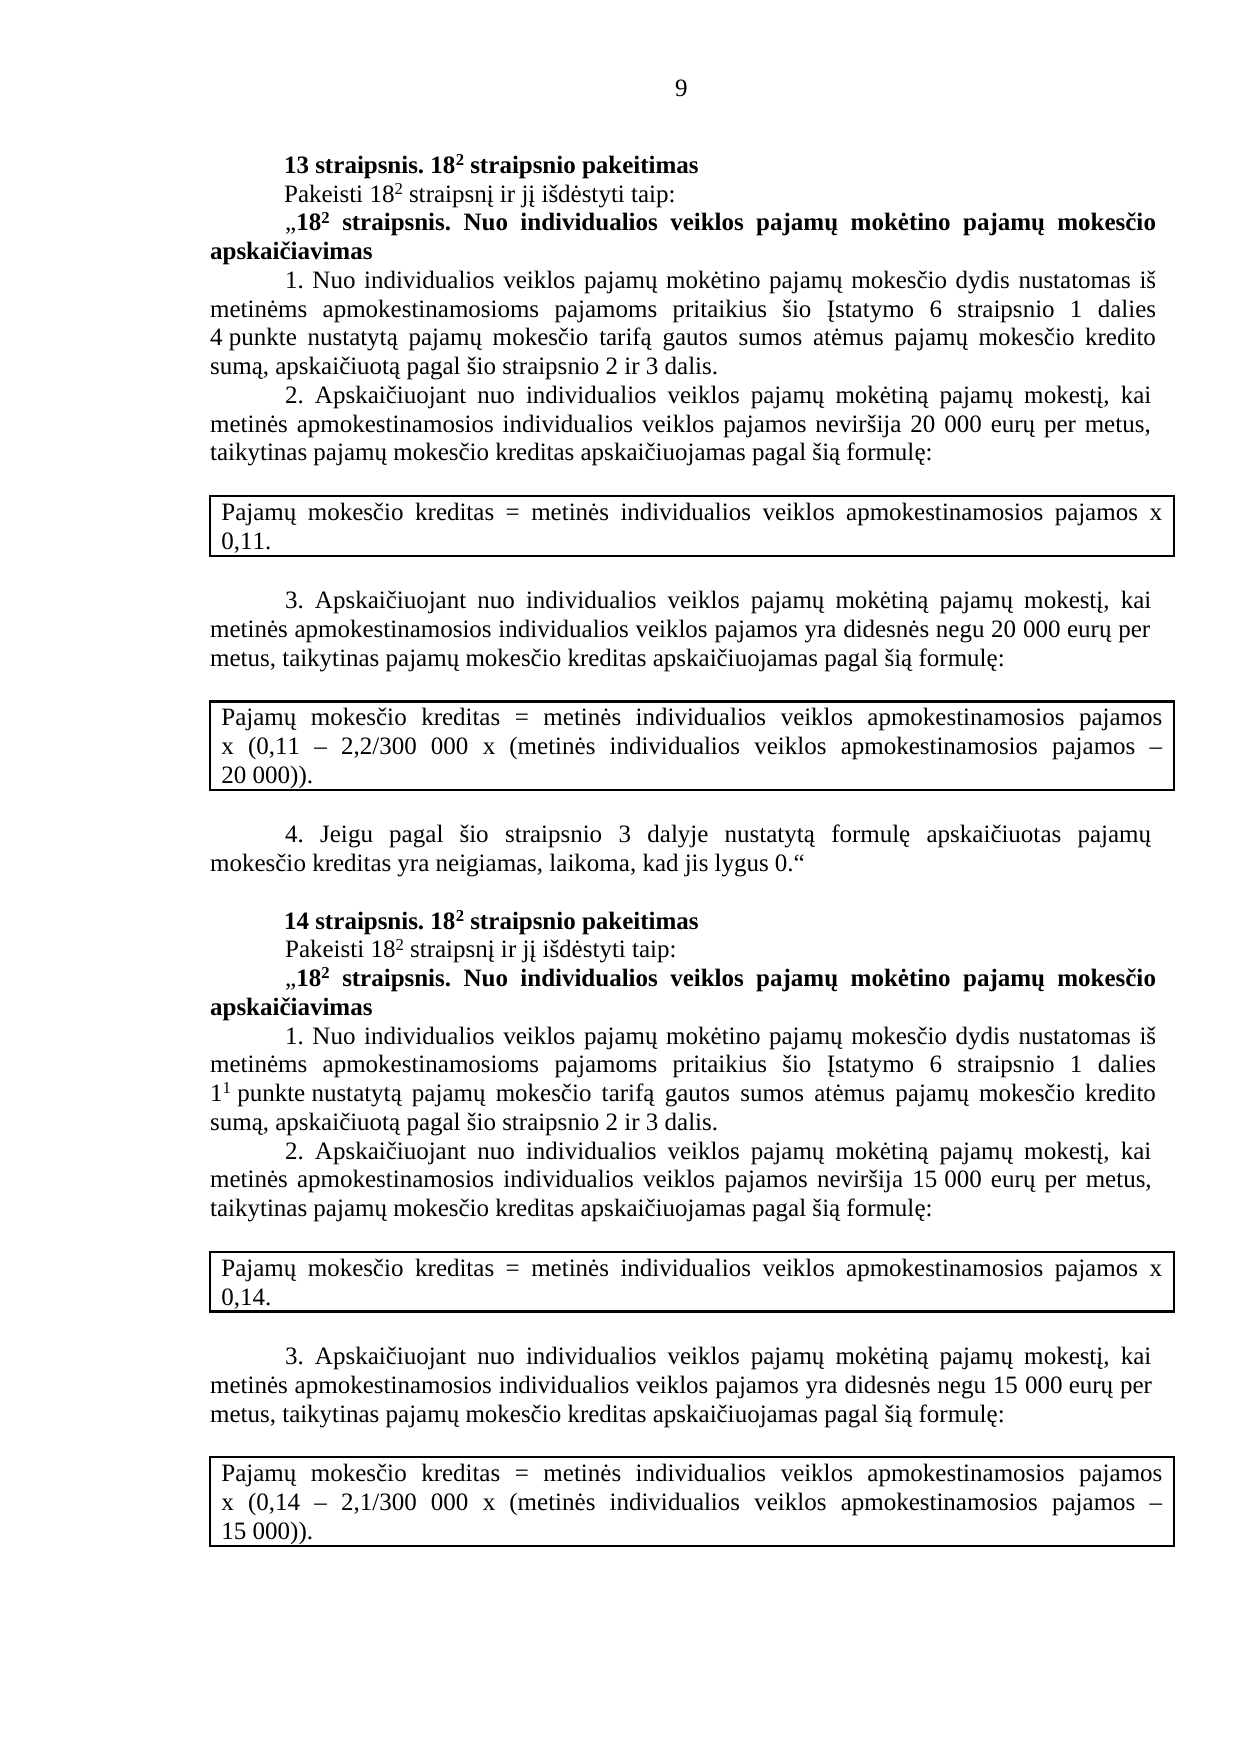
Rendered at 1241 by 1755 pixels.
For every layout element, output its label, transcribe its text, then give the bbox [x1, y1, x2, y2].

text Pakeisti 182 straipsnį ir jį išdėstyti taip: [210, 934, 1157, 963]
text 2. Apskaičiuojant nuo individualios veiklos pajamų mokėtiną pajamų mokestį, kai metinės apmokestinamosios individualios veiklos pajamos neviršija 20 000 eurų per metus, taikytinas pajamų mokesčio kreditas apskaičiuojamas pagal šią formulę: [210, 380, 1152, 466]
text 3. Apskaičiuojant nuo individualios veiklos pajamų mokėtiną pajamų mokestį, kai metinės apmokestinamosios individualios veiklos pajamos yra didesnės negu 15 000 eurų per metus, taikytinas pajamų mokesčio kreditas apskaičiuojamas pagal šią formulę: [210, 1341, 1152, 1427]
text Pakeisti 182 straipsnį ir jį išdėstyti taip: [284, 179, 1157, 207]
text 3. Apskaičiuojant nuo individualios veiklos pajamų mokėtiną pajamų mokestį, kai metinės apmokestinamosios individualios veiklos pajamos yra didesnės negu 20 000 eurų per metus, taikytinas pajamų mokesčio kreditas apskaičiuojamas pagal šią formulę: [210, 585, 1152, 672]
text „182 straipsnis. Nuo individualios veiklos pajamų mokėtino pajamų mokesčio apskaičiavimas [210, 207, 1157, 265]
table_header Pajamų mokesčio kreditas = metinės individualios veiklos apmokestinamosios pajamos x (0,14 – 2,1/300 000 x (metinės individualios veiklos apmokestinamosios pajamos –15 000)). [211, 1458, 1173, 1544]
table_header Pajamų mokesčio kreditas = metinės individualios veiklos apmokestinamosios pajamos x 0,14. [211, 1253, 1173, 1310]
table_header Pajamų mokesčio kreditas = metinės individualios veiklos apmokestinamosios pajamos x 0,11. [211, 497, 1173, 554]
text 14 straipsnis. 182 straipsnio pakeitimas [284, 906, 1157, 934]
text 13 straipsnis. 182 straipsnio pakeitimas [284, 150, 1157, 179]
text „182 straipsnis. Nuo individualios veiklos pajamų mokėtino pajamų mokesčio apskaičiavimas [210, 963, 1157, 1021]
text 4. Jeigu pagal šio straipsnio 3 dalyje nustatytą formulę apskaičiuotas pajamų mokesčio kreditas yra neigiamas, laikoma, kad jis lygus 0.“ [210, 819, 1152, 877]
table_header Pajamų mokesčio kreditas = metinės individualios veiklos apmokestinamosios pajamos x (0,11 – 2,2/300 000 x (metinės individualios veiklos apmokestinamosios pajamos – 20 000)). [211, 703, 1173, 789]
text 1. Nuo individualios veiklos pajamų mokėtino pajamų mokesčio dydis nustatomas iš metinėms apmokestinamosioms pajamoms pritaikius šio Įstatymo 6 straipsnio 1 dalies 4 punkte nustatytą pajamų mokesčio tarifą gautos sumos atėmus pajamų mokesčio kredito sumą, apskaičiuotą pagal šio straipsnio 2 ir 3 dalis. [210, 265, 1157, 380]
text 2. Apskaičiuojant nuo individualios veiklos pajamų mokėtiną pajamų mokestį, kai metinės apmokestinamosios individualios veiklos pajamos neviršija 15 000 eurų per metus, taikytinas pajamų mokesčio kreditas apskaičiuojamas pagal šią formulę: [210, 1136, 1152, 1222]
text 1. Nuo individualios veiklos pajamų mokėtino pajamų mokesčio dydis nustatomas iš metinėms apmokestinamosioms pajamoms pritaikius šio Įstatymo 6 straipsnio 1 dalies 11 punkte nustatytą pajamų mokesčio tarifą gautos sumos atėmus pajamų mokesčio kredito sumą, apskaičiuotą pagal šio straipsnio 2 ir 3 dalis. [210, 1021, 1157, 1136]
